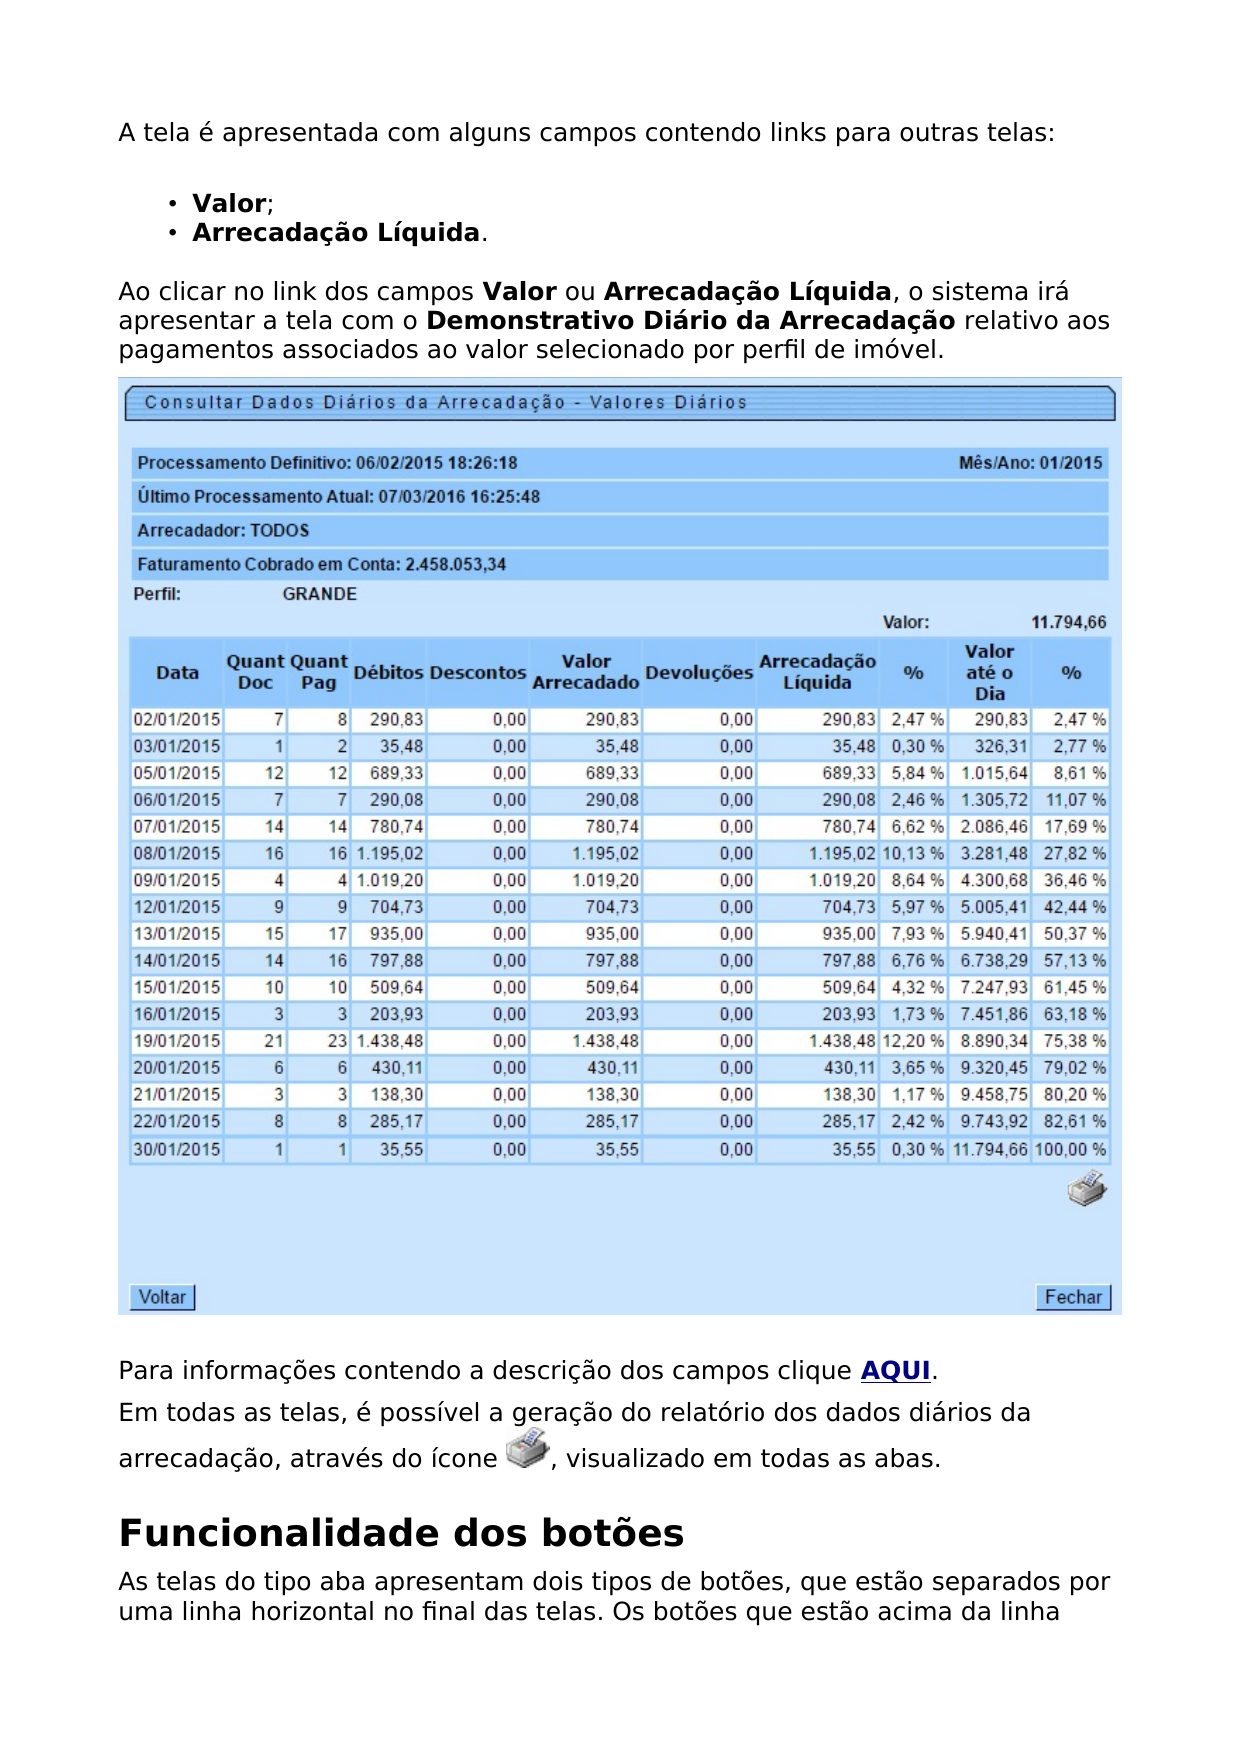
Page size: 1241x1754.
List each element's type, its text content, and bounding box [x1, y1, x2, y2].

list Valor; [177, 189, 1122, 218]
subtitle Funcionalidade dos botões [118, 1511, 1122, 1555]
text A tela é apresentada com alguns campos contendo links para outras telas: [118, 118, 1122, 147]
text Para informações contendo a descrição dos campos clique AQUI. [118, 1356, 1122, 1386]
picture [118, 377, 1123, 1315]
list Arrecadação Líquida. [177, 218, 1122, 248]
text Ao clicar no link dos campos Valor ou Arrecadação Líquida, o sistema irá apresentar a tela com o Demonstrativo Diário da Arrecadação relativo aos pagamentos associados ao valor selecionado por perfil de imóvel. [118, 277, 1122, 364]
text As telas do tipo aba apresentam dois tipos de botões, que estão separados por uma linha horizontal no final das telas. Os botões que estão acima da linha [118, 1567, 1122, 1626]
text Em todas as telas, é possível a geração do relatório dos dados diários da arrecadação, através do ícone , visualizado em todas as abas. [118, 1398, 1122, 1474]
picture [506, 1427, 550, 1468]
